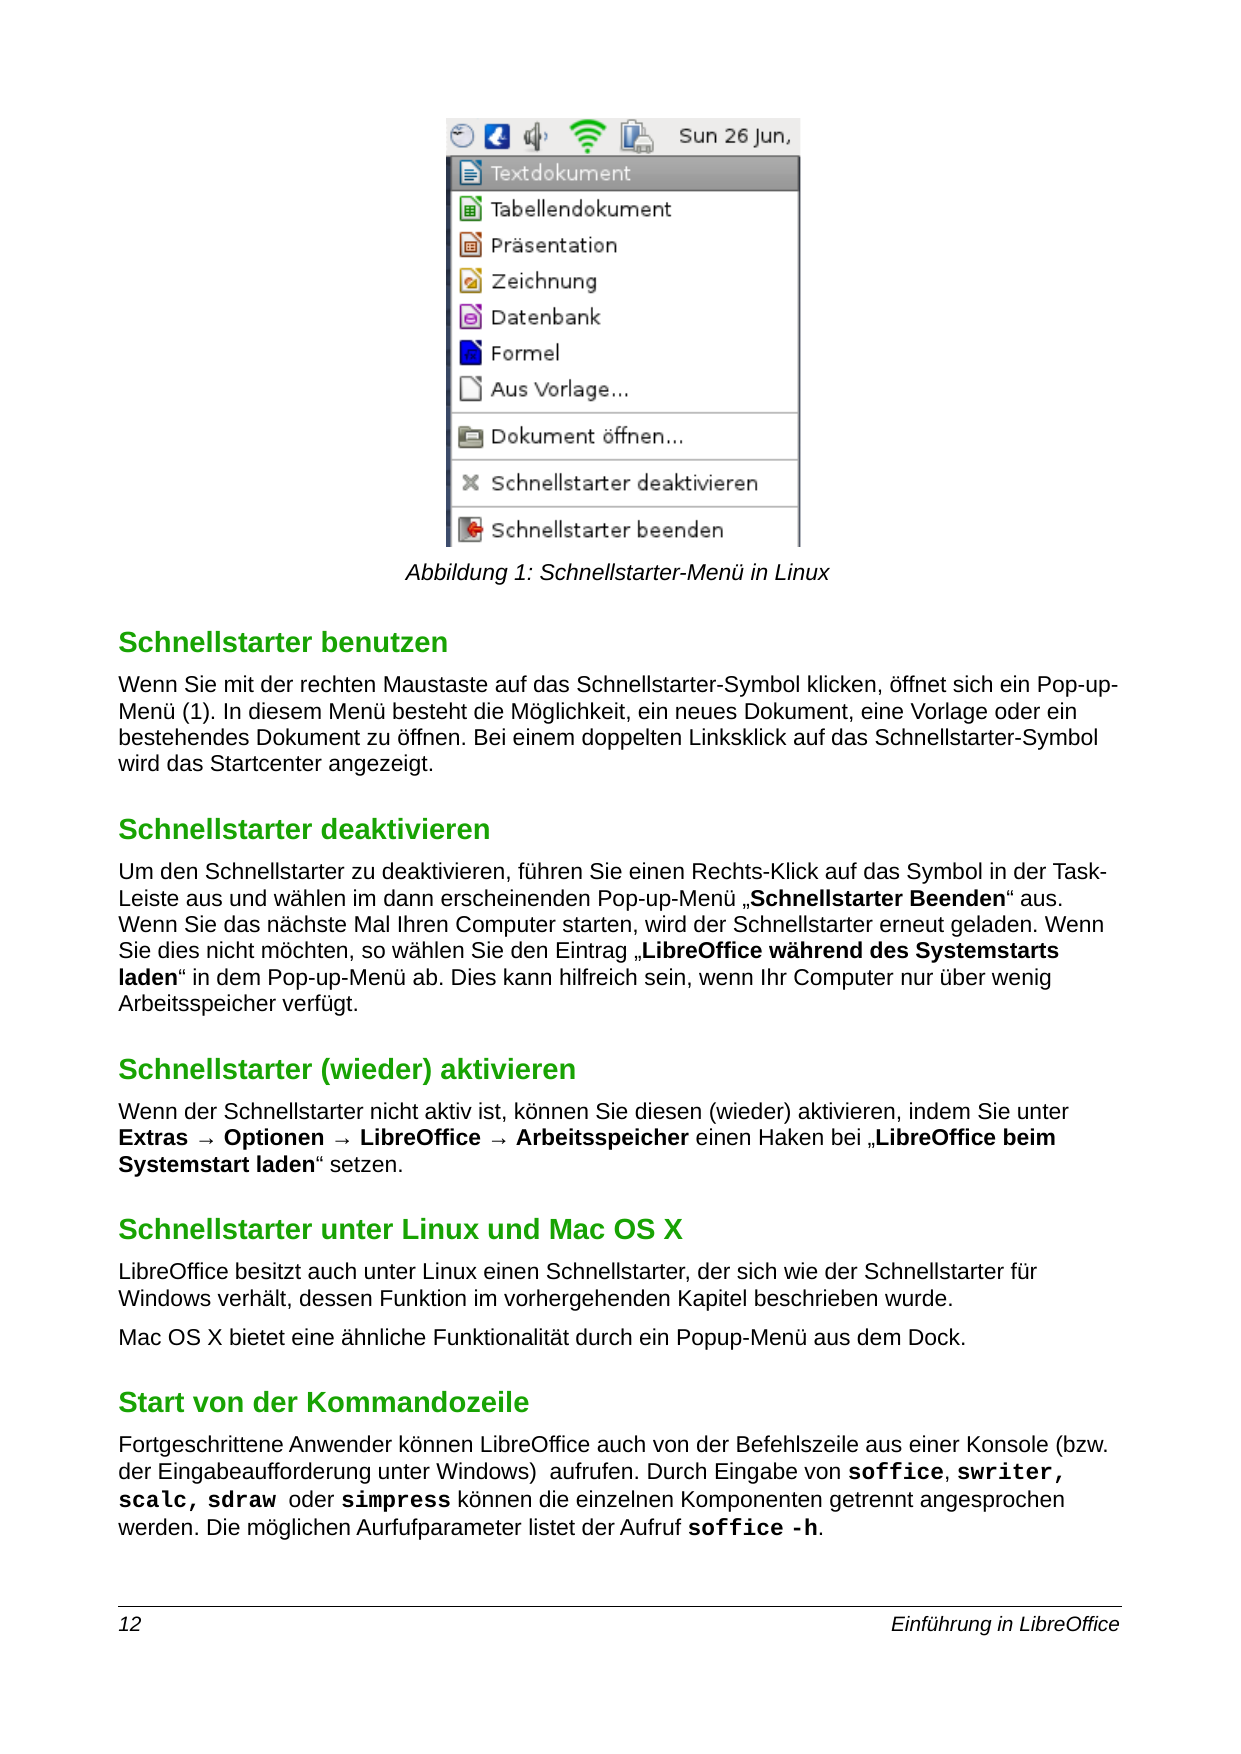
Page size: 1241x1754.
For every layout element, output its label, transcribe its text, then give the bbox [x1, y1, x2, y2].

text Wenn der Schnellstarter nicht aktiv ist, können Sie diesen (wieder) aktivieren, indem Sie unter Extras → Optionen → LibreOffice → Arbeitsspeicher einen Haken bei „LibreOffice beim Systemstart laden“ setzen. [118, 1098, 1122, 1177]
subtitle Schnellstarter unter Linux und Mac OS X [118, 1212, 1122, 1246]
text Wenn Sie mit der rechten Maustaste auf das Schnellstarter-Symbol klicken, öffnet sich ein Pop-up-Menü (Abbildung 1). In diesem Menü besteht die Möglichkeit, ein neues Dokument, eine Vorlage oder ein bestehendes Dokument zu öffnen. Bei einem doppelten Linksklick auf das Schnellstarter-Symbol wird das Startcenter angezeigt. [118, 671, 1122, 777]
text Abbildung 1: Schnellstarter-Menü in Linux [406, 559, 841, 585]
subtitle Schnellstarter deaktivieren [118, 812, 1122, 846]
subtitle Schnellstarter (wieder) aktivieren [118, 1052, 1122, 1085]
text LibreOffice besitzt auch unter Linux einen Schnellstarter, der sich wie der Schnellstarter für Windows verhält, dessen Funktion im vorhergehenden Kapitel beschrieben wurde. [118, 1258, 1122, 1311]
subtitle Start von der Kommandozeile [118, 1385, 1122, 1419]
picture [446, 118, 801, 547]
text Um den Schnellstarter zu deaktivieren, führen Sie einen Rechts-Klick auf das Symbol in der Task-Leiste aus und wählen im dann erscheinenden Pop-up-Menü „Schnellstarter Beenden“ aus. Wenn Sie das nächste Mal Ihren Computer starten, wird der Schnellstarter erneut geladen. Wenn Sie dies nicht möchten, so wählen Sie den Eintrag „LibreOffice während des Systemstarts laden“ in dem Pop-up-Menü ab. Dies kann hilfreich sein, wenn Ihr Computer nur über wenig Arbeitsspeicher verfügt. [118, 858, 1122, 1016]
text Fortgeschrittene Anwender können LibreOffice auch von der Befehlszeile aus einer Konsole (bzw. der Eingabeaufforderung unter Windows) aufrufen. Durch Eingabe von soffice, swriter, scalc, sdraw oder simpress können die einzelnen Komponenten getrennt angesprochen werden. Die möglichen Aurfufparameter listet der Aufruf soffice -h. [118, 1431, 1122, 1543]
text Mac OS X bietet eine ähnliche Funktionalität durch ein Popup-Menü aus dem Dock. [118, 1323, 1122, 1350]
subtitle Schnellstarter benutzen [118, 625, 1122, 659]
